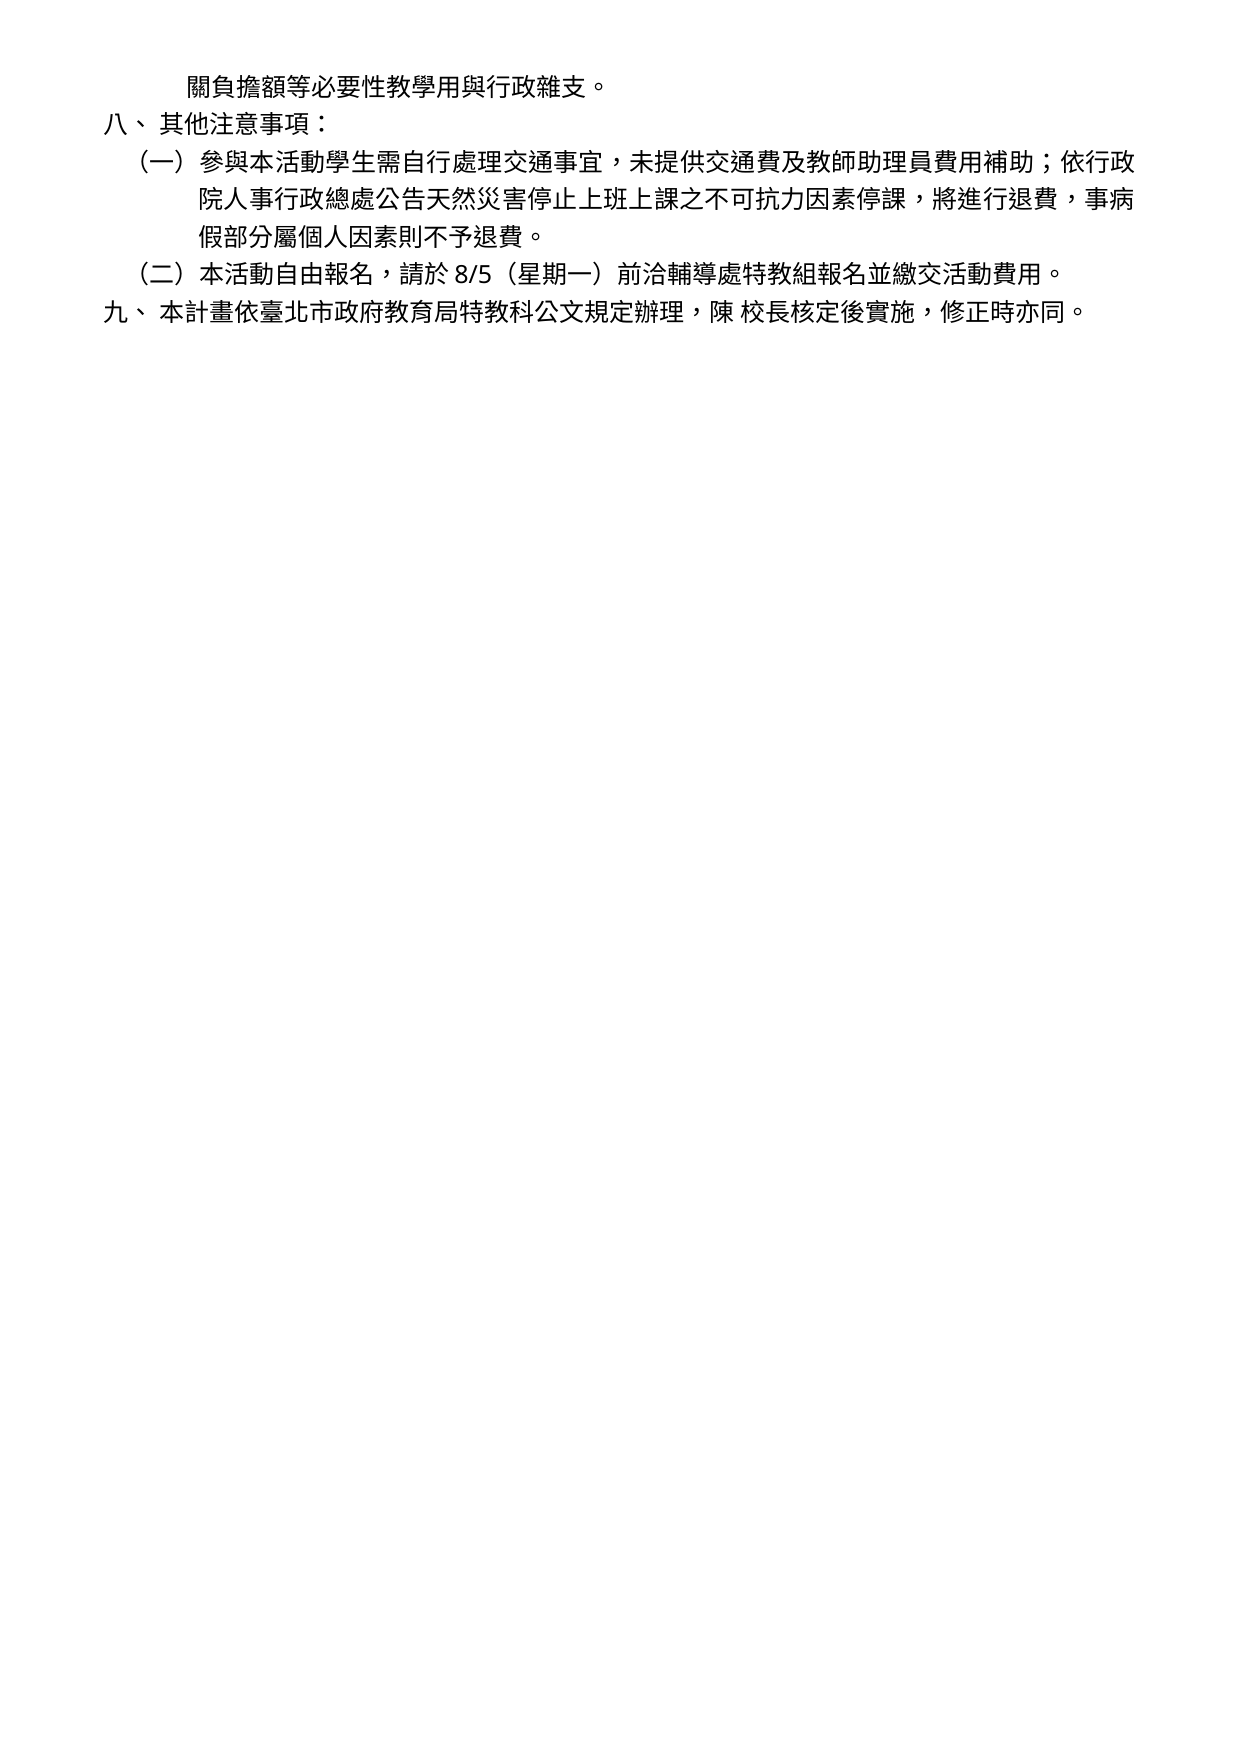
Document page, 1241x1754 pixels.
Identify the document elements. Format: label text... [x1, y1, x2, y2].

list 關負擔額等必要性教學用與行政雜支。 [136, 67, 1137, 104]
list 本計畫依臺北市政府教育局特教科公文規定辦理，陳 校長核定後實施，修正時亦同。 [154, 292, 1137, 329]
list 其他注意事項： [154, 104, 1137, 142]
list 參與本活動學生需自行處理交通事宜，未提供交通費及教師助理員費用補助；依行政院人事行政總處公告天然災害停止上班上課之不可抗力因素停課，將進行退費，事病假部分屬個人因素則不予退費。 [124, 142, 1137, 254]
list 本活動自由報名，請於8/5（星期一）前洽輔導處特教組報名並繳交活動費用。 [124, 254, 1137, 292]
